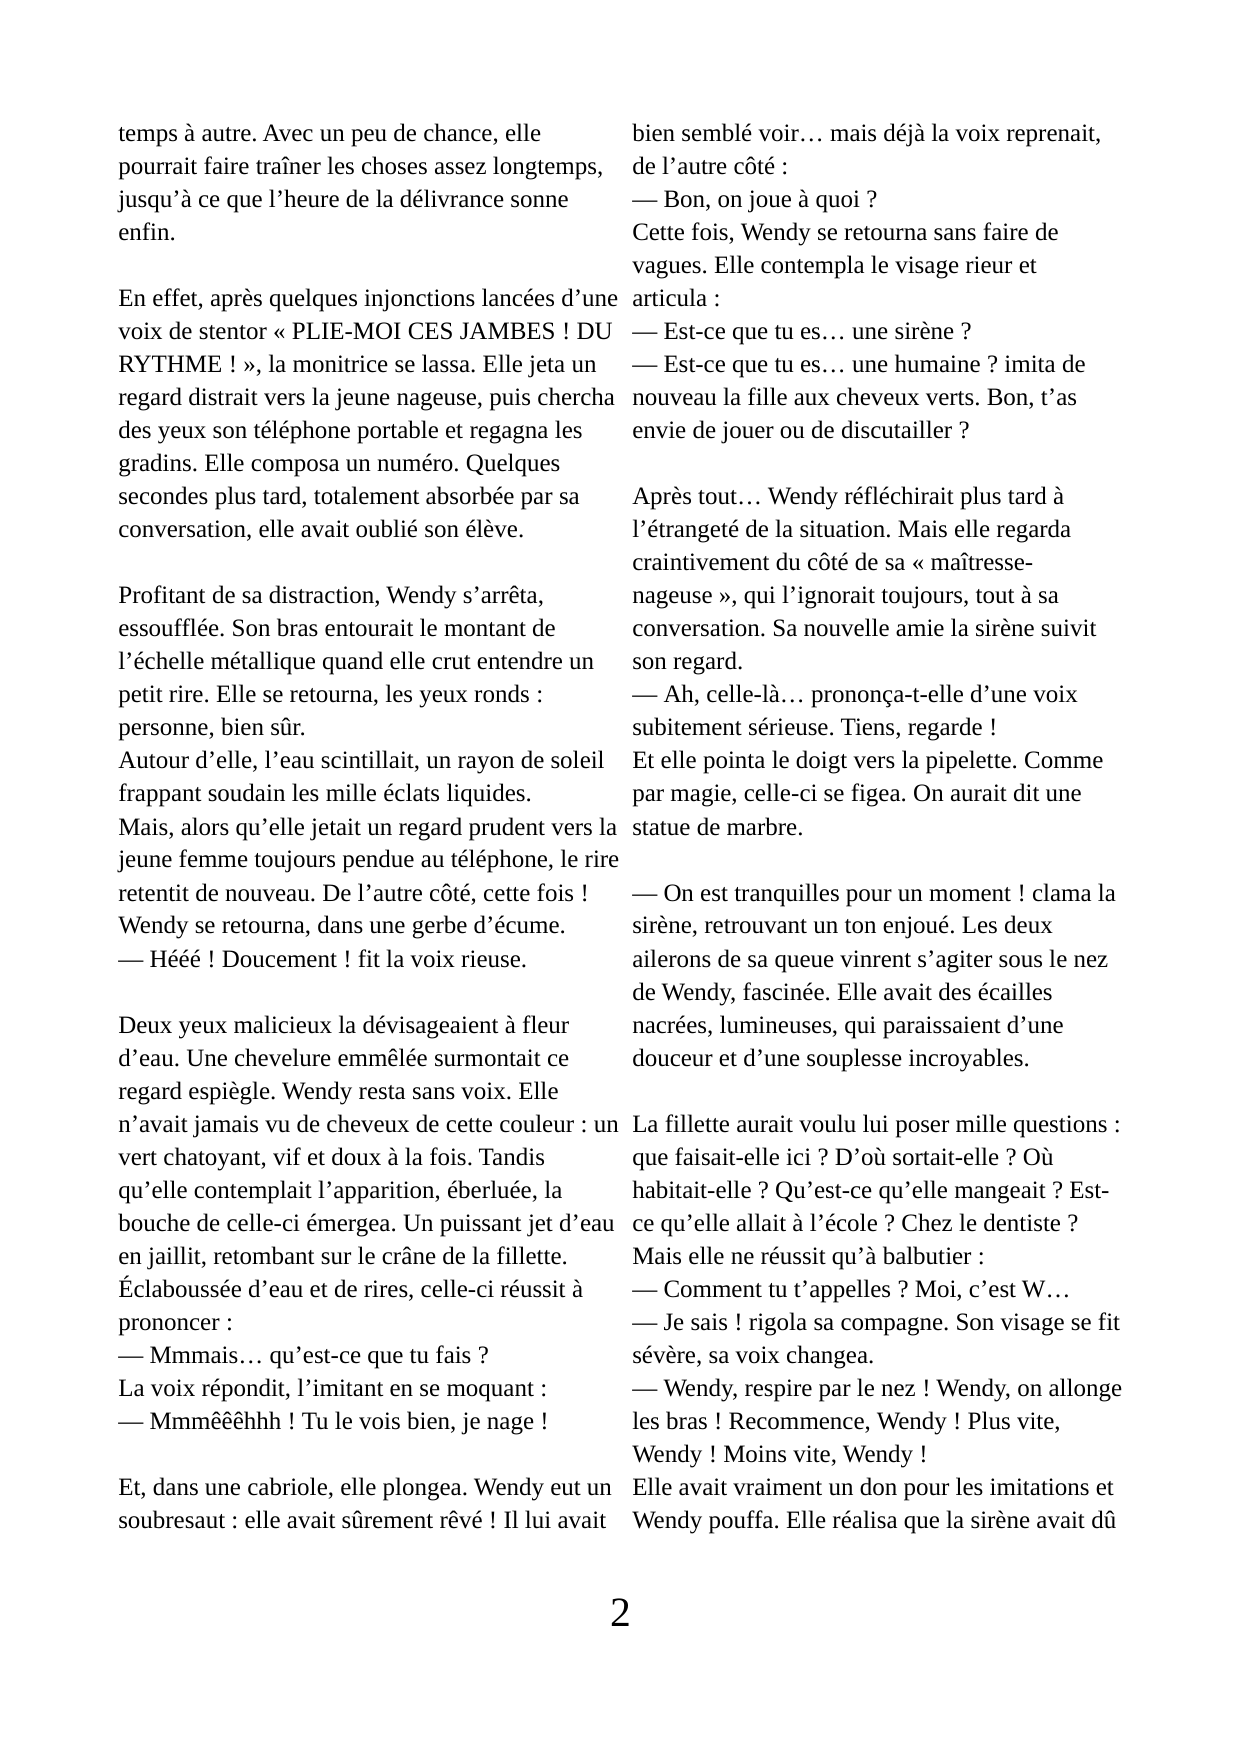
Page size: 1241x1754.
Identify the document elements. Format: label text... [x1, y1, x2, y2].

text temps à autre. Avec un peu de chance, elle pourrait faire traîner les choses assez longtemps, jusqu’à ce que l’heure de la délivrance sonne enfin. En effet, après quelques injonctions lancées d’une voix de stentor « PLIE-MOI CES JAMBES ! DU RYTHME ! », la monitrice se lassa. Elle jeta un regard distrait vers la jeune nageuse, puis chercha des yeux son téléphone portable et regagna les gradins. Elle composa un numéro. Quelques secondes plus tard, totalement absorbée par sa conversation, elle avait oublié son élève. Profitant de sa distraction, Wendy s’arrêta, essoufflée. Son bras entourait le montant de l’échelle métallique quand elle crut entendre un petit rire. Elle se retourna, les yeux ronds : personne, bien sûr. Autour d’elle, l’eau scintillait, un rayon de soleil frappant soudain les mille éclats liquides. Mais, alors qu’elle jetait un regard prudent vers la jeune femme toujours pendue au téléphone, le rire retentit de nouveau. De l’autre côté, cette fois ! Wendy se retourna, dans une gerbe d’écume. — Hééé ! Doucement ! fit la voix rieuse. Deux yeux malicieux la dévisageaient à fleur d’eau. Une chevelure emmêlée surmontait ce regard espiègle. Wendy resta sans voix. Elle n’avait jamais vu de cheveux de cette couleur : un vert chatoyant, vif et doux à la fois. Tandis qu’elle contemplait l’apparition, éberluée, la bouche de celle-ci émergea. Un puissant jet d’eau en jaillit, retombant sur le crâne de la fillette. Éclaboussée d’eau et de rires, celle-ci réussit à prononcer : — Mmmais… qu’est-ce que tu fais ? La voix répondit, l’imitant en se moquant : — Mmmêêêhhh ! Tu le vois bien, je nage ! Et, dans une cabriole, elle plongea. Wendy eut un soubresaut : elle avait sûrement rêvé ! Il lui avait [118, 118, 620, 1534]
text bien semblé voir… mais déjà la voix reprenait, de l’autre côté : — Bon, on joue à quoi ? Cette fois, Wendy se retourna sans faire de vagues. Elle contempla le visage rieur et articula : — Est-ce que tu es… une sirène ? — Est-ce que tu es… une humaine ? imita de nouveau la fille aux cheveux verts. Bon, t’as envie de jouer ou de discutailler ? Après tout… Wendy réfléchirait plus tard à l’étrangeté de la situation. Mais elle regarda craintivement du côté de sa « maîtresse-nageuse », qui l’ignorait toujours, tout à sa conversation. Sa nouvelle amie la sirène suivit son regard. — Ah, celle-là… prononça-t-elle d’une voix subitement sérieuse. Tiens, regarde ! Et elle pointa le doigt vers la pipelette. Comme par magie, celle-ci se figea. On aurait dit une statue de marbre. — On est tranquilles pour un moment ! clama la sirène, retrouvant un ton enjoué. Les deux ailerons de sa queue vinrent s’agiter sous le nez de Wendy, fascinée. Elle avait des écailles nacrées, lumineuses, qui paraissaient d’une douceur et d’une souplesse incroyables. La fillette aurait voulu lui poser mille questions : que faisait-elle ici ? D’où sortait-elle ? Où habitait-elle ? Qu’est-ce qu’elle mangeait ? Est-ce qu’elle allait à l’école ? Chez le dentiste ? Mais elle ne réussit qu’à balbutier : — Comment tu t’appelles ? Moi, c’est W… — Je sais ! rigola sa compagne. Son visage se fit sévère, sa voix changea. — Wendy, respire par le nez ! Wendy, on allonge les bras ! Recommence, Wendy ! Plus vite, Wendy ! Moins vite, Wendy ! Elle avait vraiment un don pour les imitations et Wendy pouffa. Elle réalisa que la sirène avait dû [632, 118, 1122, 1534]
